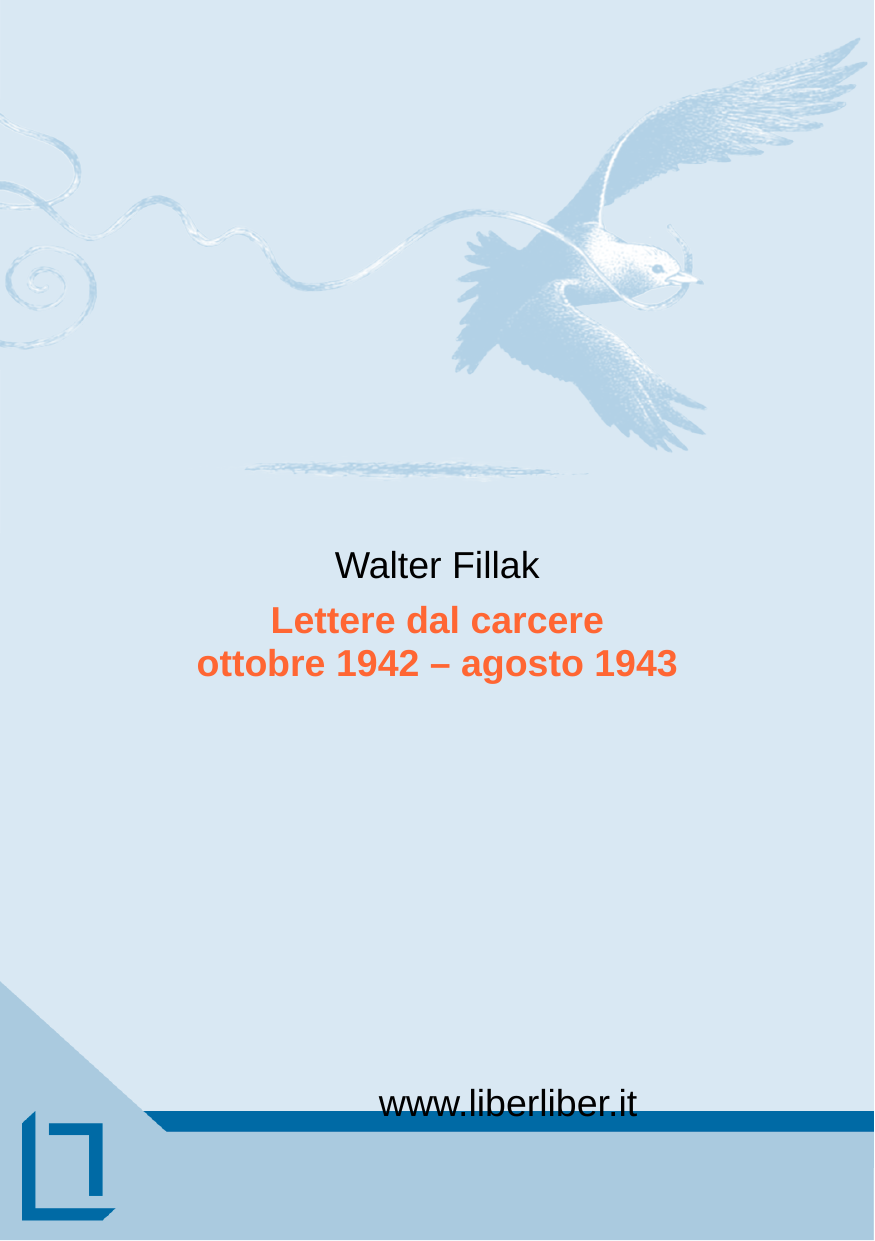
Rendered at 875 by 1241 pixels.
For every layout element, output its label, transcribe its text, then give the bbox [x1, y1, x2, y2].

picture [0, 0, 874, 1241]
text Walter Fillak [94, 543, 779, 586]
text Lettere dal carcere ottobre 1942 – agosto 1943 [94, 598, 779, 684]
text www.liberliber.it [331, 1081, 685, 1124]
